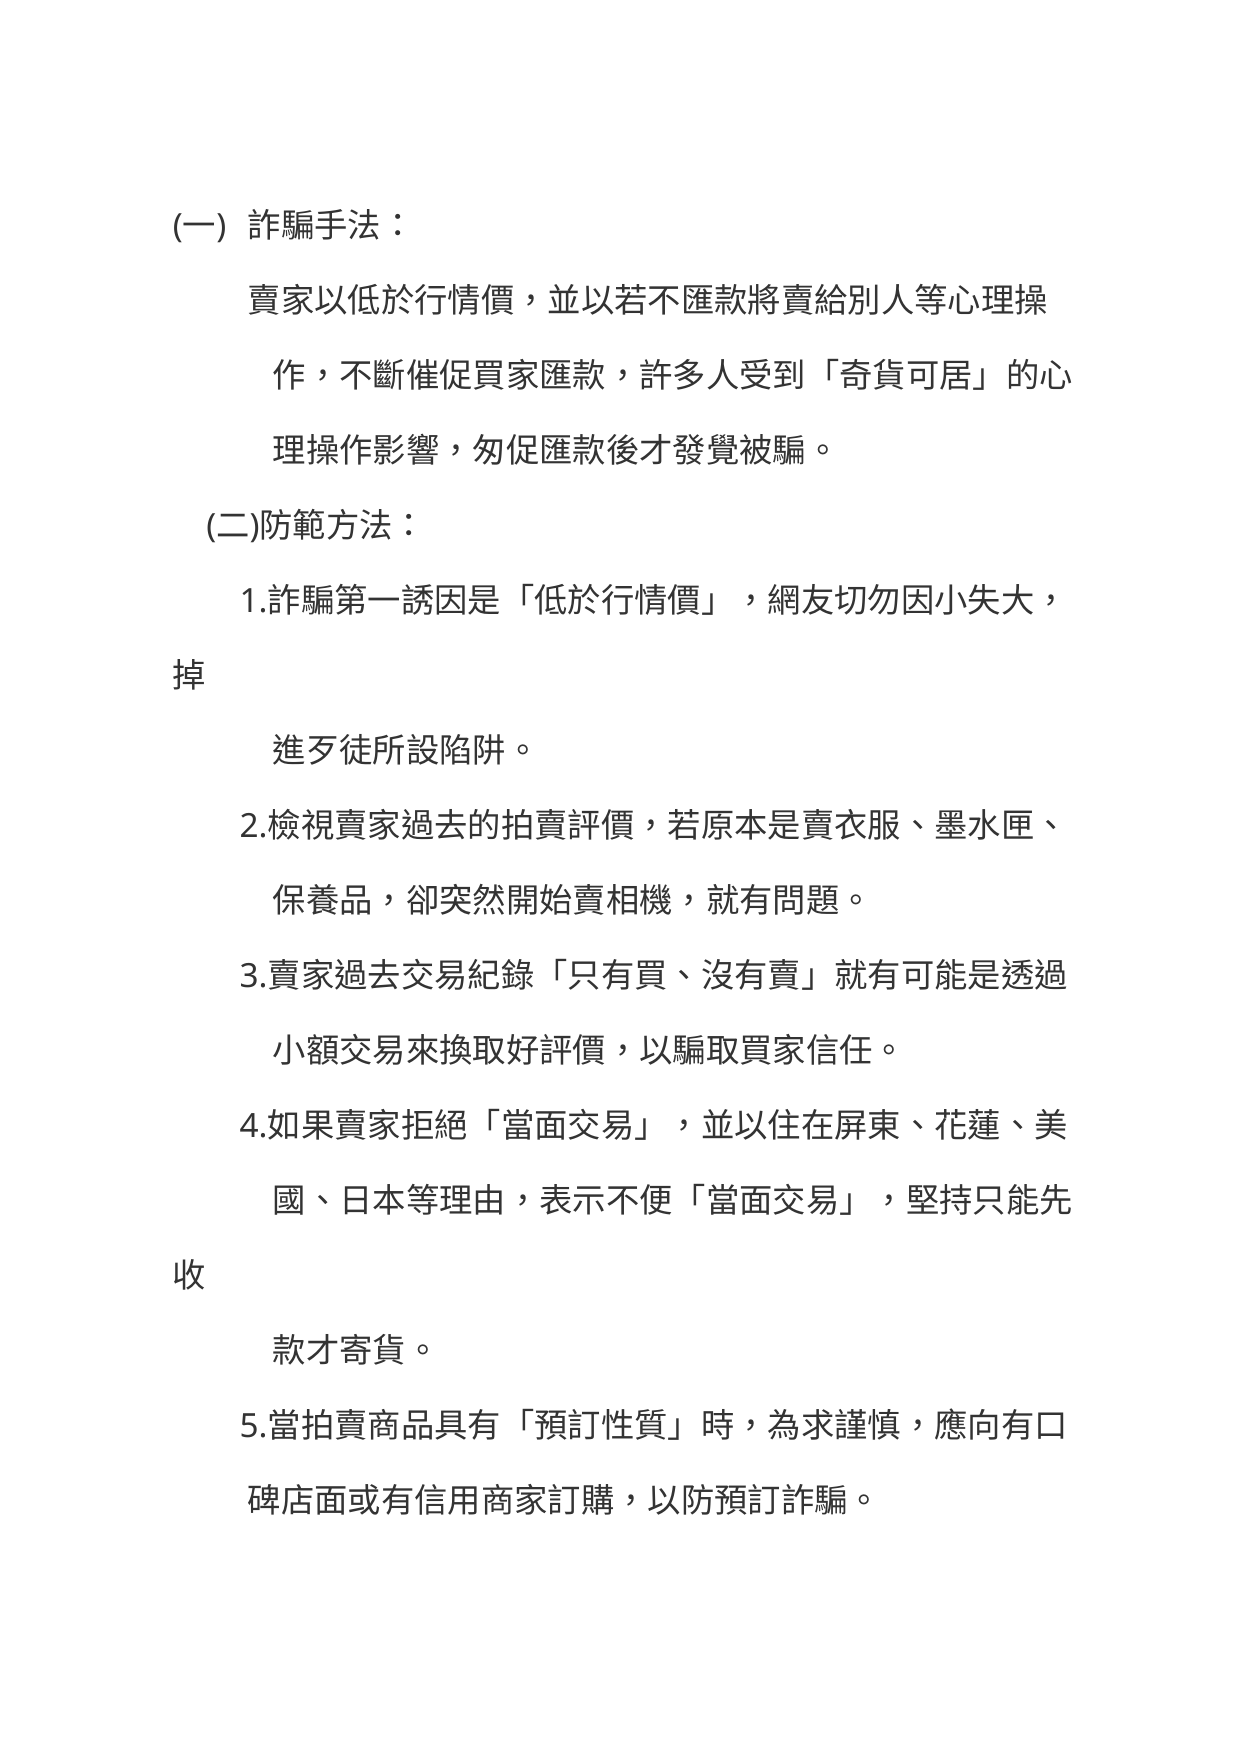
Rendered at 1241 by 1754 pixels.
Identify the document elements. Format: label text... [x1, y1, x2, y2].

text 2.檢視賣家過去的拍賣評價，若原本是賣衣服、墨水匣、 [173, 779, 1092, 854]
text 小額交易來換取好評價，以騙取買家信任。 [173, 1004, 1092, 1079]
text 款才寄貨。 [173, 1304, 1092, 1379]
text 1.詐騙第一誘因是「低於行情價」，網友切勿因小失大，掉 [173, 554, 1092, 704]
text 理操作影響，匆促匯款後才發覺被騙。 [173, 404, 1092, 479]
text 3.賣家過去交易紀錄「只有買、沒有賣」就有可能是透過 [173, 929, 1092, 1004]
text 4.如果賣家拒絕「當面交易」，並以住在屏東、花蓮、美 [173, 1079, 1092, 1154]
text 國、日本等理由，表示不便「當面交易」，堅持只能先收 [173, 1154, 1092, 1304]
text (二)防範方法： [173, 479, 1092, 554]
text 碑店面或有信用商家訂購，以防預訂詐騙。 [148, 1454, 1092, 1529]
text 進歹徒所設陷阱。 [173, 704, 1092, 779]
list 詐騙手法： 賣家以低於行情價，並以若不匯款將賣給別人等心理操 [173, 179, 1092, 329]
text 保養品，卻突然開始賣相機，就有問題。 [173, 854, 1092, 929]
text 作，不斷催促買家匯款，許多人受到「奇貨可居」的心 [173, 329, 1092, 404]
text 5.當拍賣商品具有「預訂性質」時，為求謹慎，應向有口 [173, 1379, 1092, 1454]
